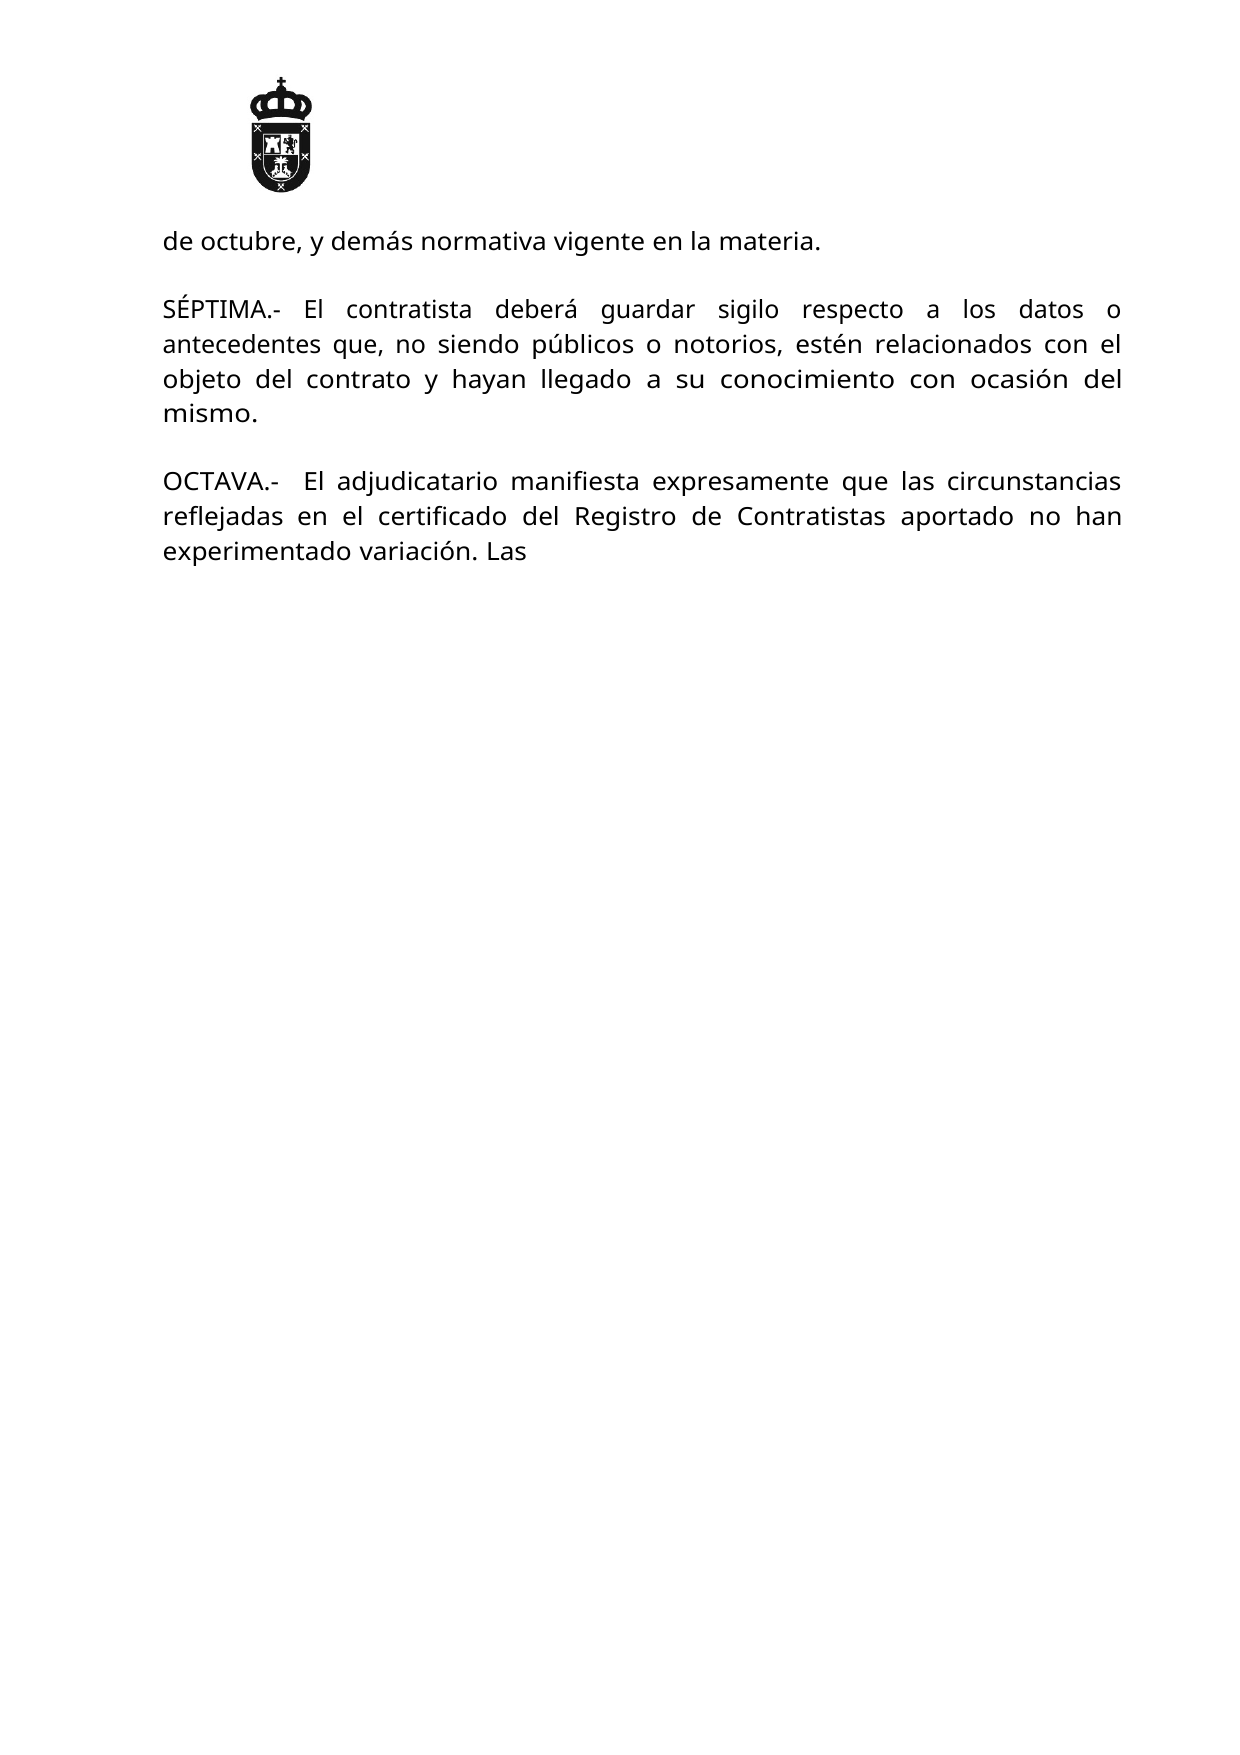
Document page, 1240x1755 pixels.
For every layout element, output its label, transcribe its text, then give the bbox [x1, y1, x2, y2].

text OCTAVA.- El adjudicatario manifiesta expresamente que las circunstancias reflejadas en el certificado del Registro de Contratistas aportado no han experimentado variación. Las [162, 464, 1123, 567]
text SÉPTIMA.- El contratista deberá guardar sigilo respecto a los datos o antecedentes que, no siendo públicos o notorios, estén relacionados con el objeto del contrato y hayan llegado a su conocimiento con ocasión del mismo. [162, 292, 1123, 430]
text de octubre, y demás normativa vigente en la materia. [162, 223, 1123, 257]
